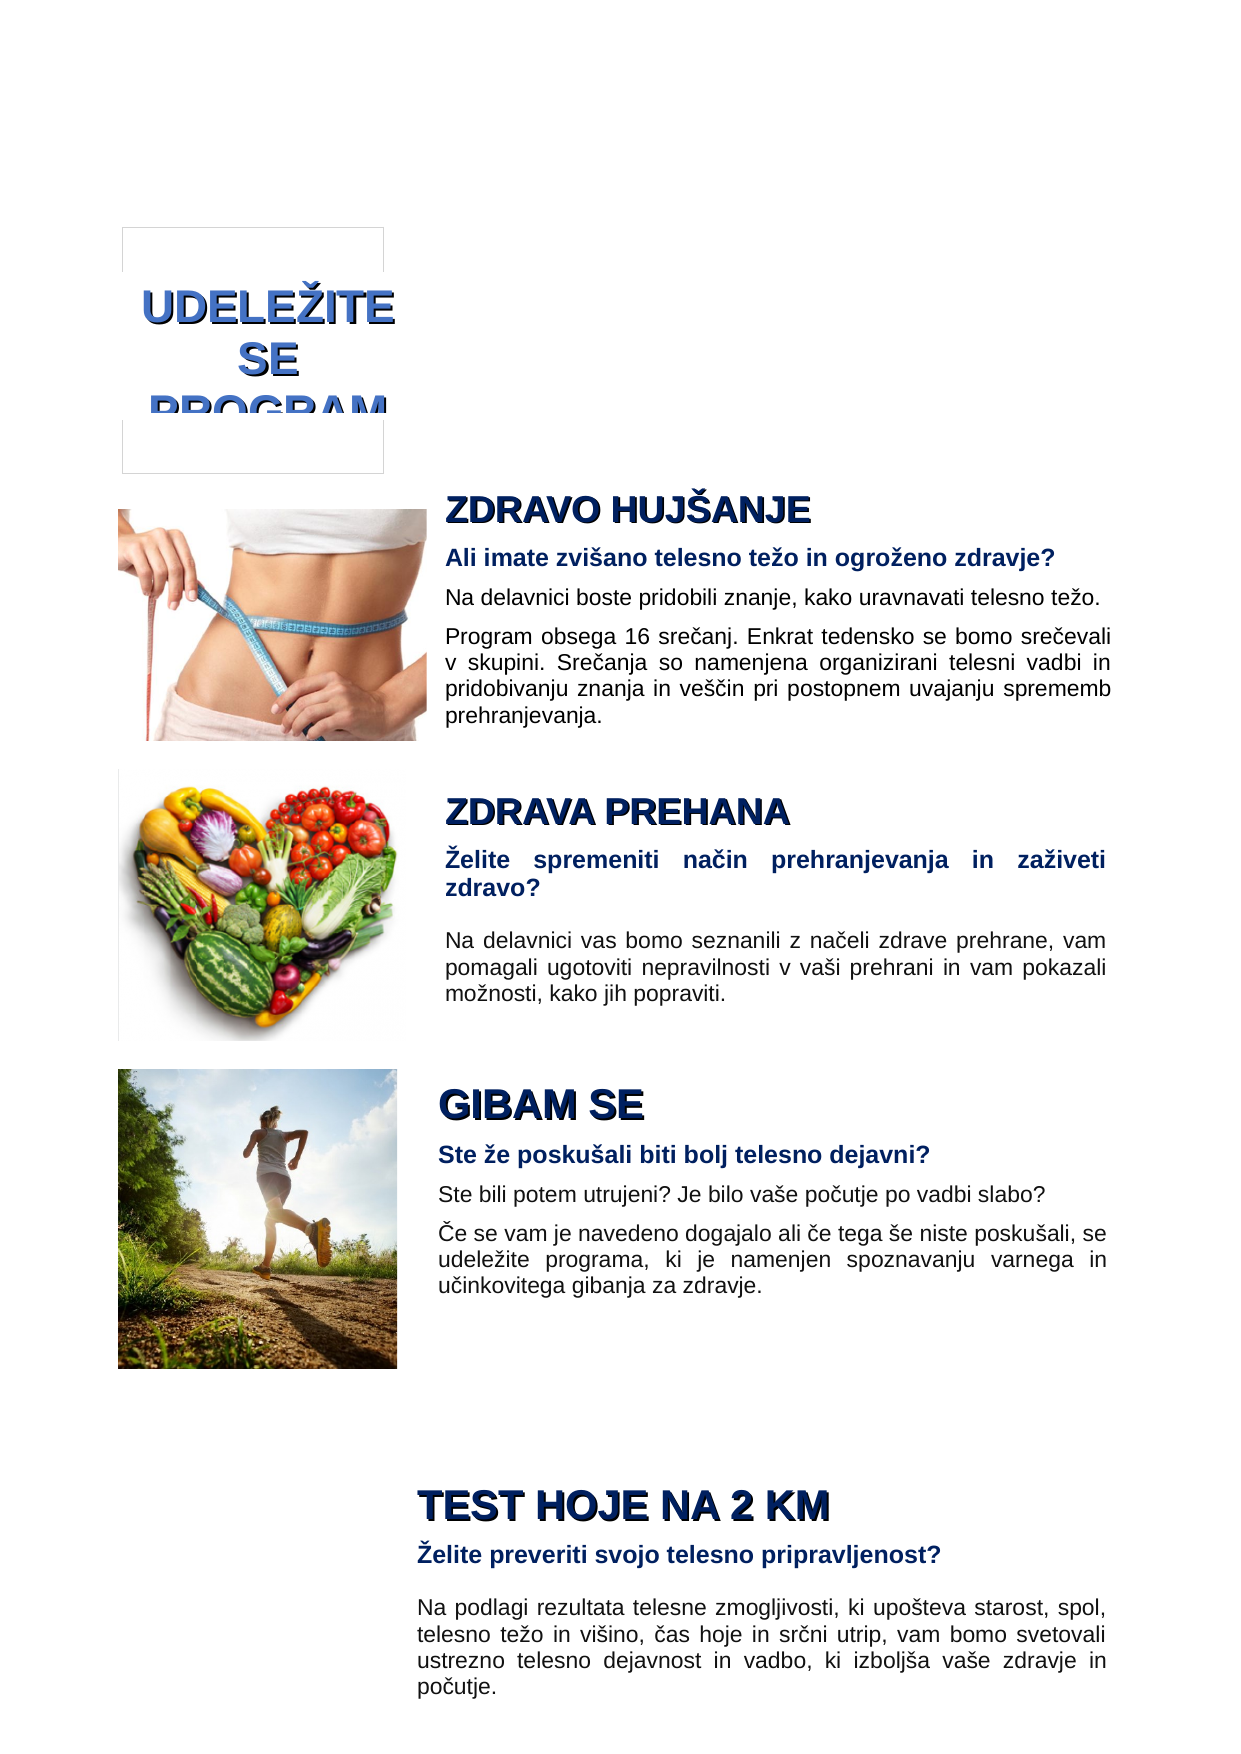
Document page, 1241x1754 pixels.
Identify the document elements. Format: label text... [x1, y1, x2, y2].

subtitle TEST HOJE NA 2 KM [417, 1480, 1107, 1528]
text Na podlagi rezultata telesne zmogljivosti, ki upošteva starost, spol, telesno težo in višino, čas hoje in srčni utrip, vam bomo svetovali ustrezno telesno dejavnost in vadbo, ki izboljša vaše zdravje in počutje. [417, 1594, 1107, 1700]
text GIBAM SE [438, 1079, 1107, 1127]
subtitle Ste že poskušali biti bolj telesno dejavni? [438, 1140, 1107, 1168]
text Želite spremeniti način prehranjevanja in zaživeti zdravo? [445, 844, 1107, 902]
text Na delavnici vas bomo seznanili z načeli zdrave prehrane, vam pomagali ugotoviti nepravilnosti v vaši prehrani in vam pokazali možnosti, kako jih popraviti. [445, 927, 1107, 1006]
text UDELEŽITE SE PROGRAMOV SVETOVANJA ZA ZDRAVJE [133, 279, 403, 412]
subtitle o uporaben za populacijske namene [118, 1506, 402, 1535]
text Želite preveriti svojo telesno pripravljenost? [417, 1541, 1107, 1569]
text Ste bili potem utrujeni? Je bilo vaše počutje po vadbi slabo? [438, 1181, 1107, 1207]
text Program obsega 16 srečanj. Enkrat tedensko se bomo srečevali v skupini. Srečanja so namenjena organizirani telesni vadbi in pridobivanju znanja in veščin pri postopnem uvajanju sprememb prehranjevanja. [445, 623, 1112, 728]
text Ali imate zvišano telesno težo in ogroženo zdravje? [445, 542, 1112, 571]
subtitle ZDRAVO HUJŠANJE [445, 487, 1112, 530]
text Če se vam je navedeno dogajalo ali če tega še niste poskušali, se udeležite programa, ki je namenjen spoznavanju varnega in učinkovitega gibanja za zdravje. [438, 1220, 1107, 1299]
text Na delavnici boste pridobili znanje, kako uravnavati telesno težo. [445, 584, 1112, 610]
subtitle JŠE ŽIVLJENJE! [118, 270, 1122, 420]
text ZDRAVA PREHANA [445, 789, 1107, 832]
